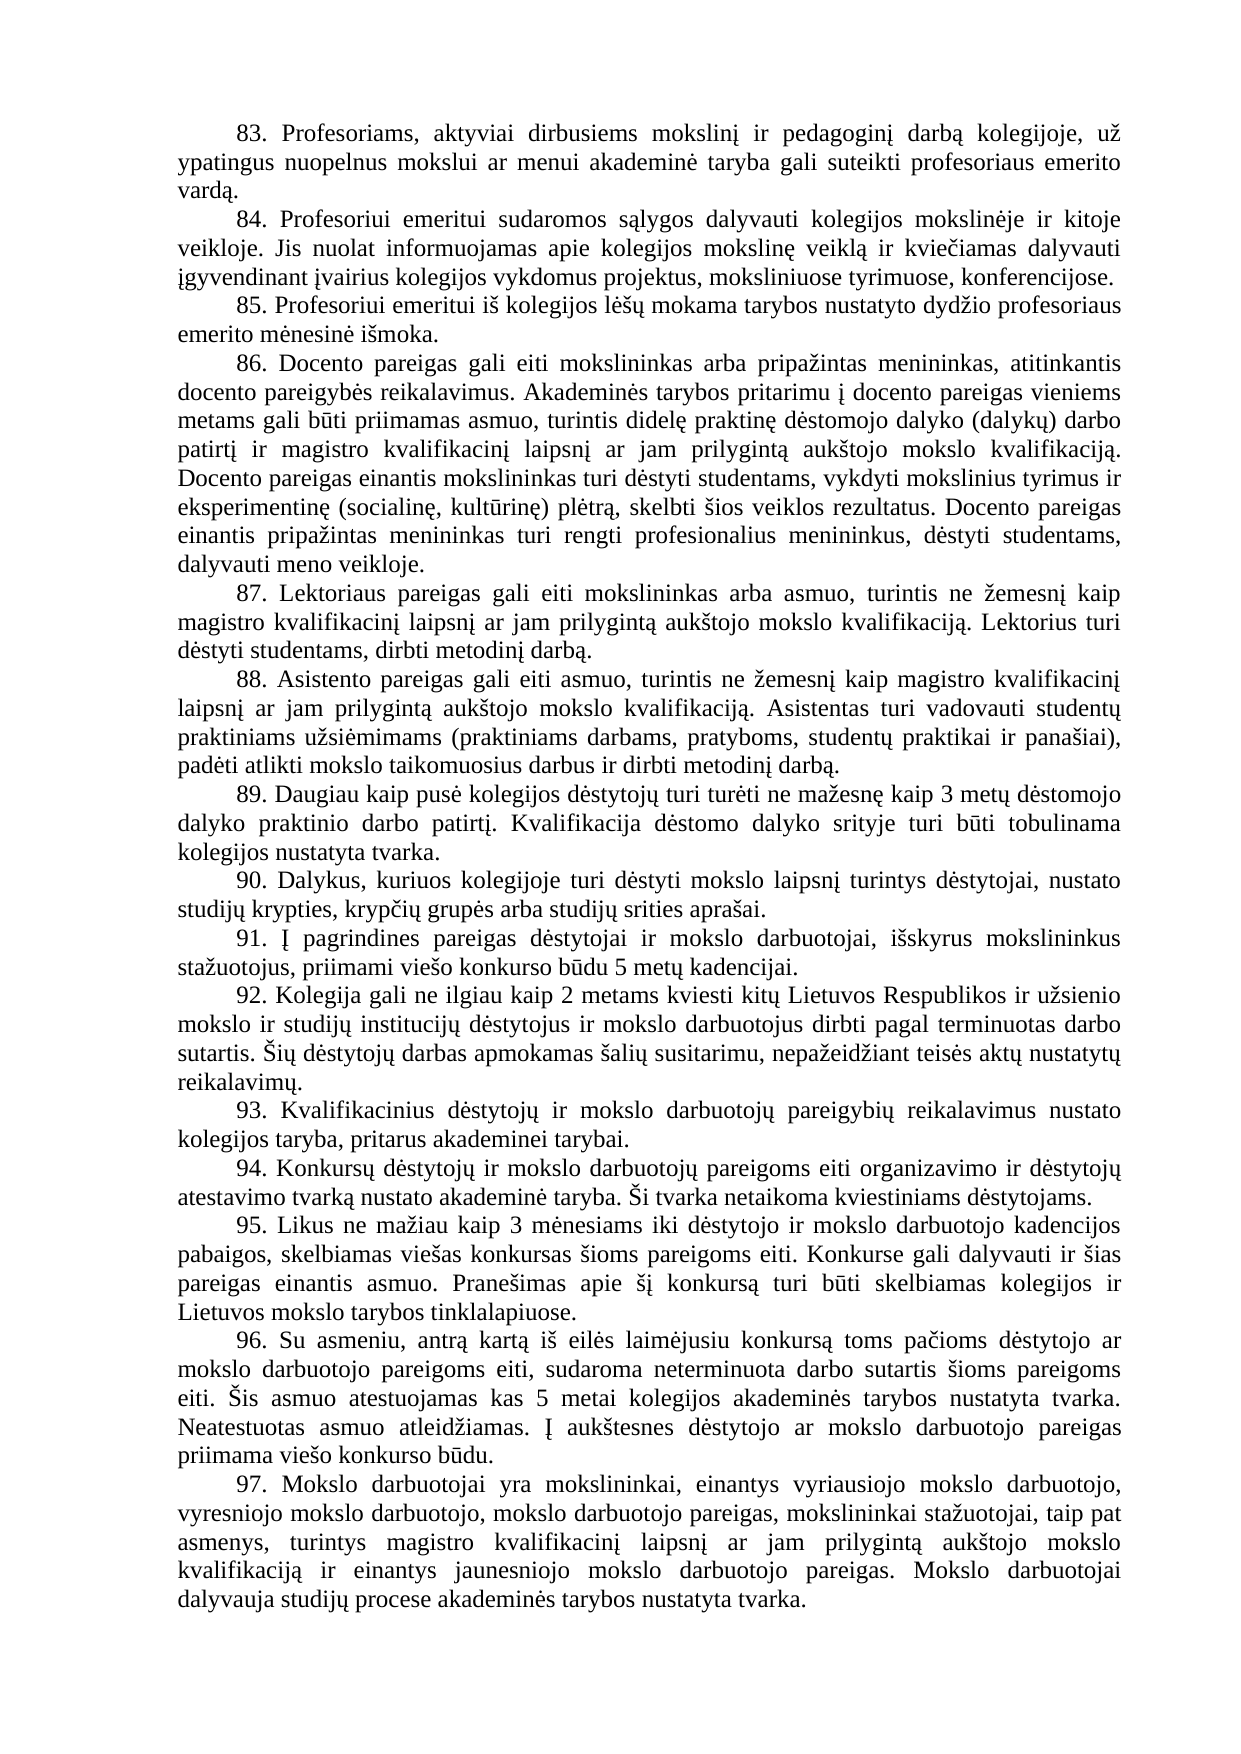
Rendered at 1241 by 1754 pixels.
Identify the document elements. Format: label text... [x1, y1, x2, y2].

text 83. Profesoriams, aktyviai dirbusiems mokslinį ir pedagoginį darbą kolegijoje, už ypatingus nuopelnus mokslui ar menui akademinė taryba gali suteikti profesoriaus emerito vardą. [177, 118, 1122, 204]
text 93. Kvalifikacinius dėstytojų ir mokslo darbuotojų pareigybių reikalavimus nustato kolegijos taryba, pritarus akademinei tarybai. [177, 1096, 1122, 1153]
text 90. Dalykus, kuriuos kolegijoje turi dėstyti mokslo laipsnį turintys dėstytojai, nustato studijų krypties, krypčių grupės arba studijų srities aprašai. [177, 866, 1122, 923]
text 97. Mokslo darbuotojai yra mokslininkai, einantys vyriausiojo mokslo darbuotojo, vyresniojo mokslo darbuotojo, mokslo darbuotojo pareigas, mokslininkai stažuotojai, taip pat asmenys, turintys magistro kvalifikacinį laipsnį ar jam prilygintą aukštojo mokslo kvalifikaciją ir einantys jaunesniojo mokslo darbuotojo pareigas. Mokslo darbuotojai dalyvauja studijų procese akademinės tarybos nustatyta tvarka. [177, 1469, 1122, 1613]
text 95. Likus ne mažiau kaip 3 mėnesiams iki dėstytojo ir mokslo darbuotojo kadencijos pabaigos, skelbiamas viešas konkursas šioms pareigoms eiti. Konkurse gali dalyvauti ir šias pareigas einantis asmuo. Pranešimas apie šį konkursą turi būti skelbiamas kolegijos ir Lietuvos mokslo tarybos tinklalapiuose. [177, 1211, 1122, 1326]
text 84. Profesoriui emeritui sudaromos sąlygos dalyvauti kolegijos mokslinėje ir kitoje veikloje. Jis nuolat informuojamas apie kolegijos mokslinę veiklą ir kviečiamas dalyvauti įgyvendinant įvairius kolegijos vykdomus projektus, moksliniuose tyrimuose, konferencijose. [177, 204, 1122, 291]
text 86. Docento pareigas gali eiti mokslininkas arba pripažintas menininkas, atitinkantis docento pareigybės reikalavimus. Akademinės tarybos pritarimu į docento pareigas vieniems metams gali būti priimamas asmuo, turintis didelę praktinę dėstomojo dalyko (dalykų) darbo patirtį ir magistro kvalifikacinį laipsnį ar jam prilygintą aukštojo mokslo kvalifikaciją. Docento pareigas einantis mokslininkas turi dėstyti studentams, vykdyti mokslinius tyrimus ir eksperimentinę (socialinę, kultūrinę) plėtrą, skelbti šios veiklos rezultatus. Docento pareigas einantis pripažintas menininkas turi rengti profesionalius menininkus, dėstyti studentams, dalyvauti meno veikloje. [177, 348, 1122, 578]
text 96. Su asmeniu, antrą kartą iš eilės laimėjusiu konkursą toms pačioms dėstytojo ar mokslo darbuotojo pareigoms eiti, sudaroma neterminuota darbo sutartis šioms pareigoms eiti. Šis asmuo atestuojamas kas 5 metai kolegijos akademinės tarybos nustatyta tvarka. Neatestuotas asmuo atleidžiamas. Į aukštesnes dėstytojo ar mokslo darbuotojo pareigas priimama viešo konkurso būdu. [177, 1326, 1122, 1469]
text 87. Lektoriaus pareigas gali eiti mokslininkas arba asmuo, turintis ne žemesnį kaip magistro kvalifikacinį laipsnį ar jam prilygintą aukštojo mokslo kvalifikaciją. Lektorius turi dėstyti studentams, dirbti metodinį darbą. [177, 578, 1122, 664]
text 92. Kolegija gali ne ilgiau kaip 2 metams kviesti kitų Lietuvos Respublikos ir užsienio mokslo ir studijų institucijų dėstytojus ir mokslo darbuotojus dirbti pagal terminuotas darbo sutartis. Šių dėstytojų darbas apmokamas šalių susitarimu, nepažeidžiant teisės aktų nustatytų reikalavimų. [177, 981, 1122, 1096]
text 89. Daugiau kaip pusė kolegijos dėstytojų turi turėti ne mažesnę kaip 3 metų dėstomojo dalyko praktinio darbo patirtį. Kvalifikacija dėstomo dalyko srityje turi būti tobulinama kolegijos nustatyta tvarka. [177, 779, 1122, 866]
text 91. Į pagrindines pareigas dėstytojai ir mokslo darbuotojai, išskyrus mokslininkus stažuotojus, priimami viešo konkurso būdu 5 metų kadencijai. [177, 923, 1122, 981]
text 85. Profesoriui emeritui iš kolegijos lėšų mokama tarybos nustatyto dydžio profesoriaus emerito mėnesinė išmoka. [177, 291, 1122, 348]
text 88. Asistento pareigas gali eiti asmuo, turintis ne žemesnį kaip magistro kvalifikacinį laipsnį ar jam prilygintą aukštojo mokslo kvalifikaciją. Asistentas turi vadovauti studentų praktiniams užsiėmimams (praktiniams darbams, pratyboms, studentų praktikai ir panašiai), padėti atlikti mokslo taikomuosius darbus ir dirbti metodinį darbą. [177, 664, 1122, 779]
text 94. Konkursų dėstytojų ir mokslo darbuotojų pareigoms eiti organizavimo ir dėstytojų atestavimo tvarką nustato akademinė taryba. Ši tvarka netaikoma kviestiniams dėstytojams. [177, 1153, 1122, 1211]
